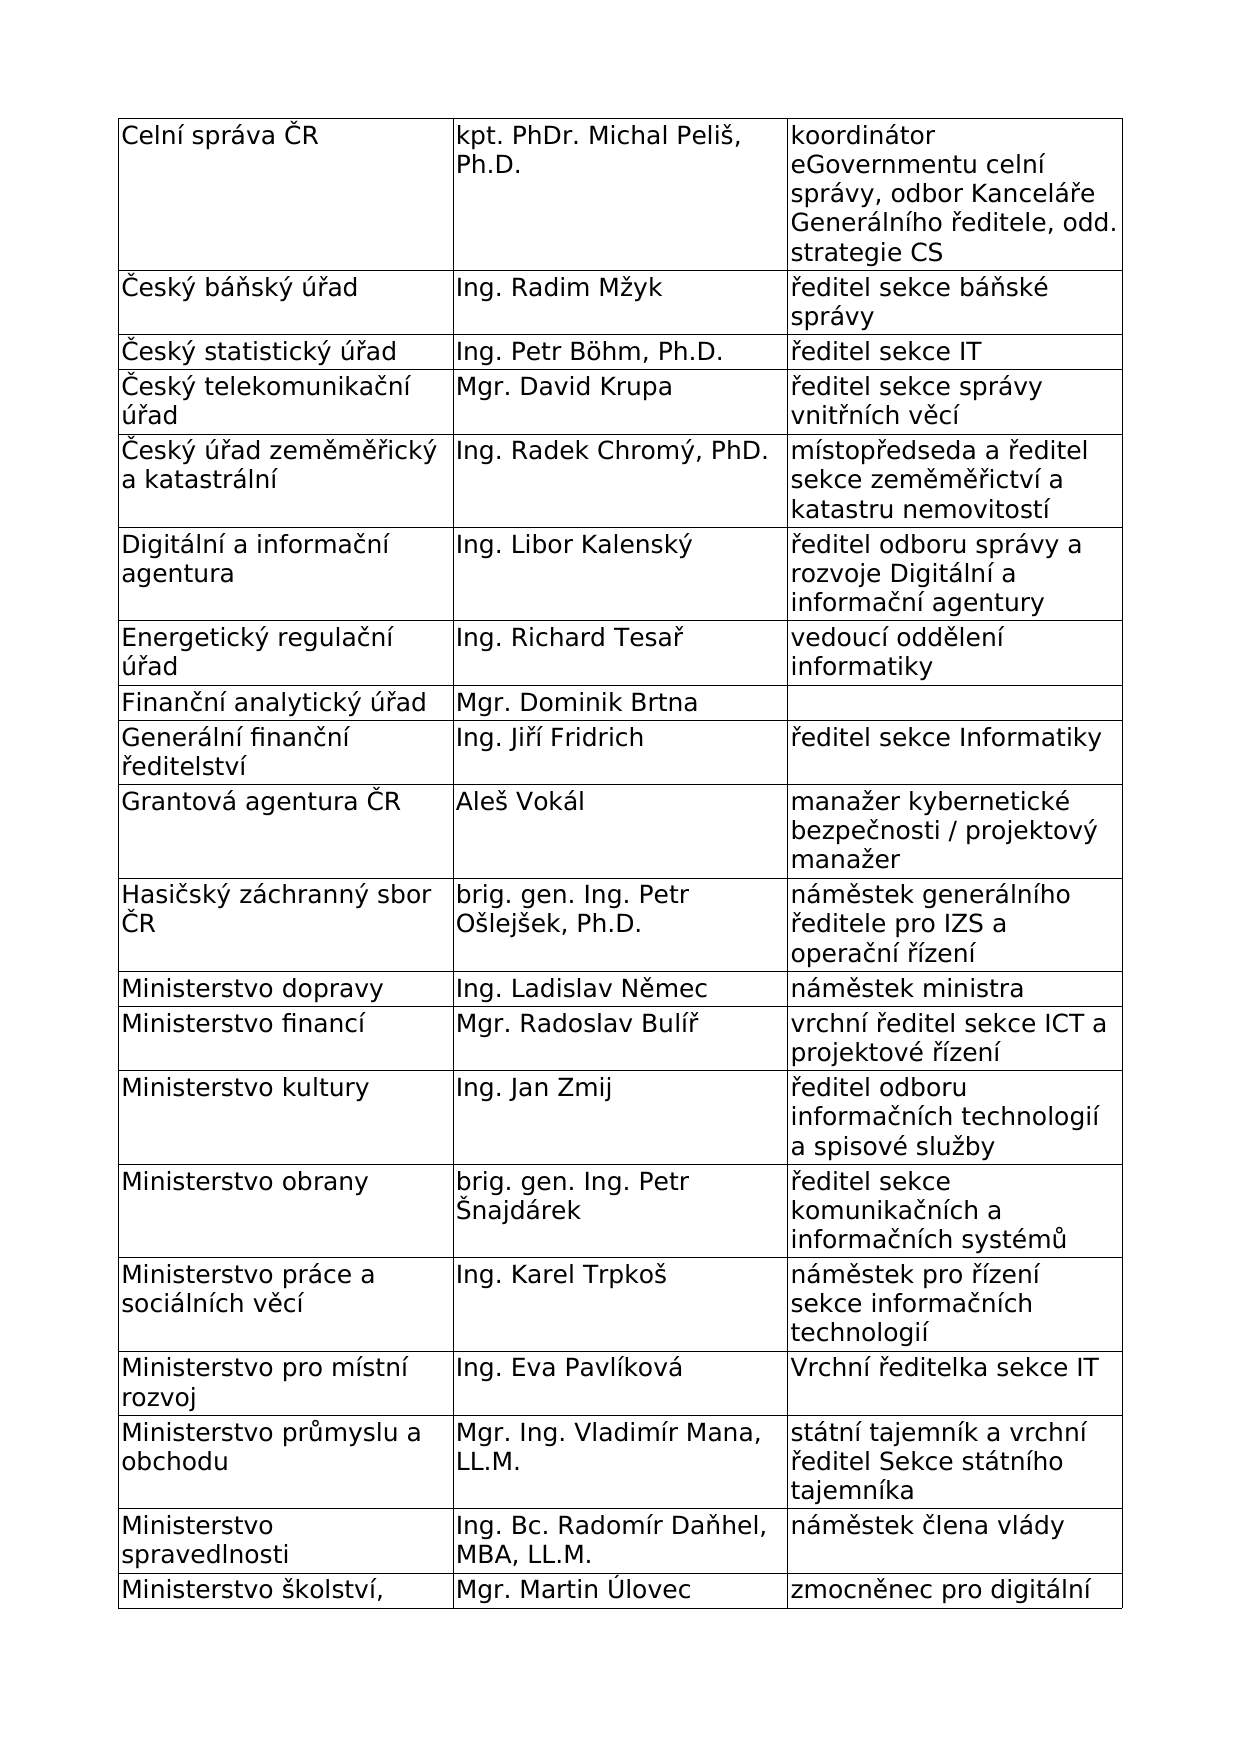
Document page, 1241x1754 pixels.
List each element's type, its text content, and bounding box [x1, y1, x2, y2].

table_cell ředitel sekce báňské správy [788, 271, 1122, 334]
table_cell ředitel sekce správy vnitřních věcí [788, 370, 1122, 433]
table_cell Ministerstvo kultury [119, 1071, 453, 1164]
table_cell Mgr. Dominik Brtna [454, 686, 787, 720]
table_cell Ing. Karel Trpkoš [454, 1258, 787, 1351]
table_cell Český telekomunikační úřad [119, 370, 453, 433]
table_cell náměstek člena vlády [788, 1509, 1122, 1573]
table_cell [788, 686, 1122, 720]
table_cell Ing. Radim Mžyk [454, 271, 787, 334]
table_cell Mgr. Ing. Vladimír Mana, LL.M. [454, 1416, 787, 1508]
table_cell Ministerstvo dopravy [119, 972, 453, 1006]
table_cell ředitel odboru správy a rozvoje Digitální a informační agentury [788, 528, 1122, 620]
table_cell Ministerstvo školství, [119, 1574, 453, 1608]
table_cell Ing. Jan Zmij [454, 1071, 787, 1164]
table_cell zmocněnec pro digitální [788, 1574, 1122, 1608]
table_cell Hasičský záchranný sbor ČR [119, 879, 453, 971]
table_cell Aleš Vokál [454, 785, 787, 877]
table_cell Český báňský úřad [119, 271, 453, 334]
table_cell Ing. Ladislav Němec [454, 972, 787, 1006]
table_cell Ministerstvo průmyslu a obchodu [119, 1416, 453, 1508]
table_cell Grantová agentura ČR [119, 785, 453, 877]
table_cell Ministerstvo spravedlnosti [119, 1509, 453, 1573]
table_cell Mgr. Radoslav Bulíř [454, 1007, 787, 1070]
table_cell vrchní ředitel sekce ICT a projektové řízení [788, 1007, 1122, 1070]
table_cell Ing. Eva Pavlíková [454, 1352, 787, 1415]
table_cell místopředseda a ředitel sekce zeměměřictví a katastru nemovitostí [788, 435, 1122, 527]
table_cell Ing. Richard Tesař [454, 621, 787, 685]
table_cell Generální finanční ředitelství [119, 721, 453, 784]
table_cell Ing. Bc. Radomír Daňhel, MBA, LL.M. [454, 1509, 787, 1573]
table_cell Český úřad zeměměřický a katastrální [119, 435, 453, 527]
table_cell ředitel sekce IT [788, 335, 1122, 369]
table_cell náměstek generálního ředitele pro IZS a operační řízení [788, 879, 1122, 971]
table_cell Ministerstvo obrany [119, 1165, 453, 1257]
table_cell Digitální a informační agentura [119, 528, 453, 620]
table_cell Ing. Petr Böhm, Ph.D. [454, 335, 787, 369]
table_cell brig. gen. Ing. Petr Ošlejšek, Ph.D. [454, 879, 787, 971]
table_cell Český statistický úřad [119, 335, 453, 369]
table_cell Ministerstvo pro místní rozvoj [119, 1352, 453, 1415]
table_cell Ministerstvo financí [119, 1007, 453, 1070]
table_cell ředitel sekce komunikačních a informačních systémů [788, 1165, 1122, 1257]
table_cell Energetický regulační úřad [119, 621, 453, 685]
table_cell Mgr. Martin Úlovec [454, 1574, 787, 1608]
table_cell Ing. Jiří Fridrich [454, 721, 787, 784]
table_cell ředitel sekce Informatiky [788, 721, 1122, 784]
table_cell ředitel odboru informačních technologií a spisové služby [788, 1071, 1122, 1164]
table_cell státní tajemník a vrchní ředitel Sekce státního tajemníka [788, 1416, 1122, 1508]
table_cell Mgr. David Krupa [454, 370, 787, 433]
table_cell Ministerstvo práce a sociálních věcí [119, 1258, 453, 1351]
table_cell náměstek pro řízení sekce informačních technologií [788, 1258, 1122, 1351]
table_cell Vrchní ředitelka sekce IT [788, 1352, 1122, 1415]
table_cell Celní správa ČR [119, 119, 453, 270]
table_cell Ing. Libor Kalenský [454, 528, 787, 620]
table_cell brig. gen. Ing. Petr Šnajdárek [454, 1165, 787, 1257]
table_cell Ing. Radek Chromý, PhD. [454, 435, 787, 527]
table_cell náměstek ministra [788, 972, 1122, 1006]
table_cell vedoucí oddělení informatiky [788, 621, 1122, 685]
table_cell kpt. PhDr. Michal Peliš, Ph.D. [454, 119, 787, 270]
table_cell Finanční analytický úřad [119, 686, 453, 720]
table_cell koordinátor eGovernmentu celní správy, odbor Kanceláře Generálního ředitele, odd. strategie CS [788, 119, 1122, 270]
table_cell manažer kybernetické bezpečnosti / projektový manažer [788, 785, 1122, 877]
